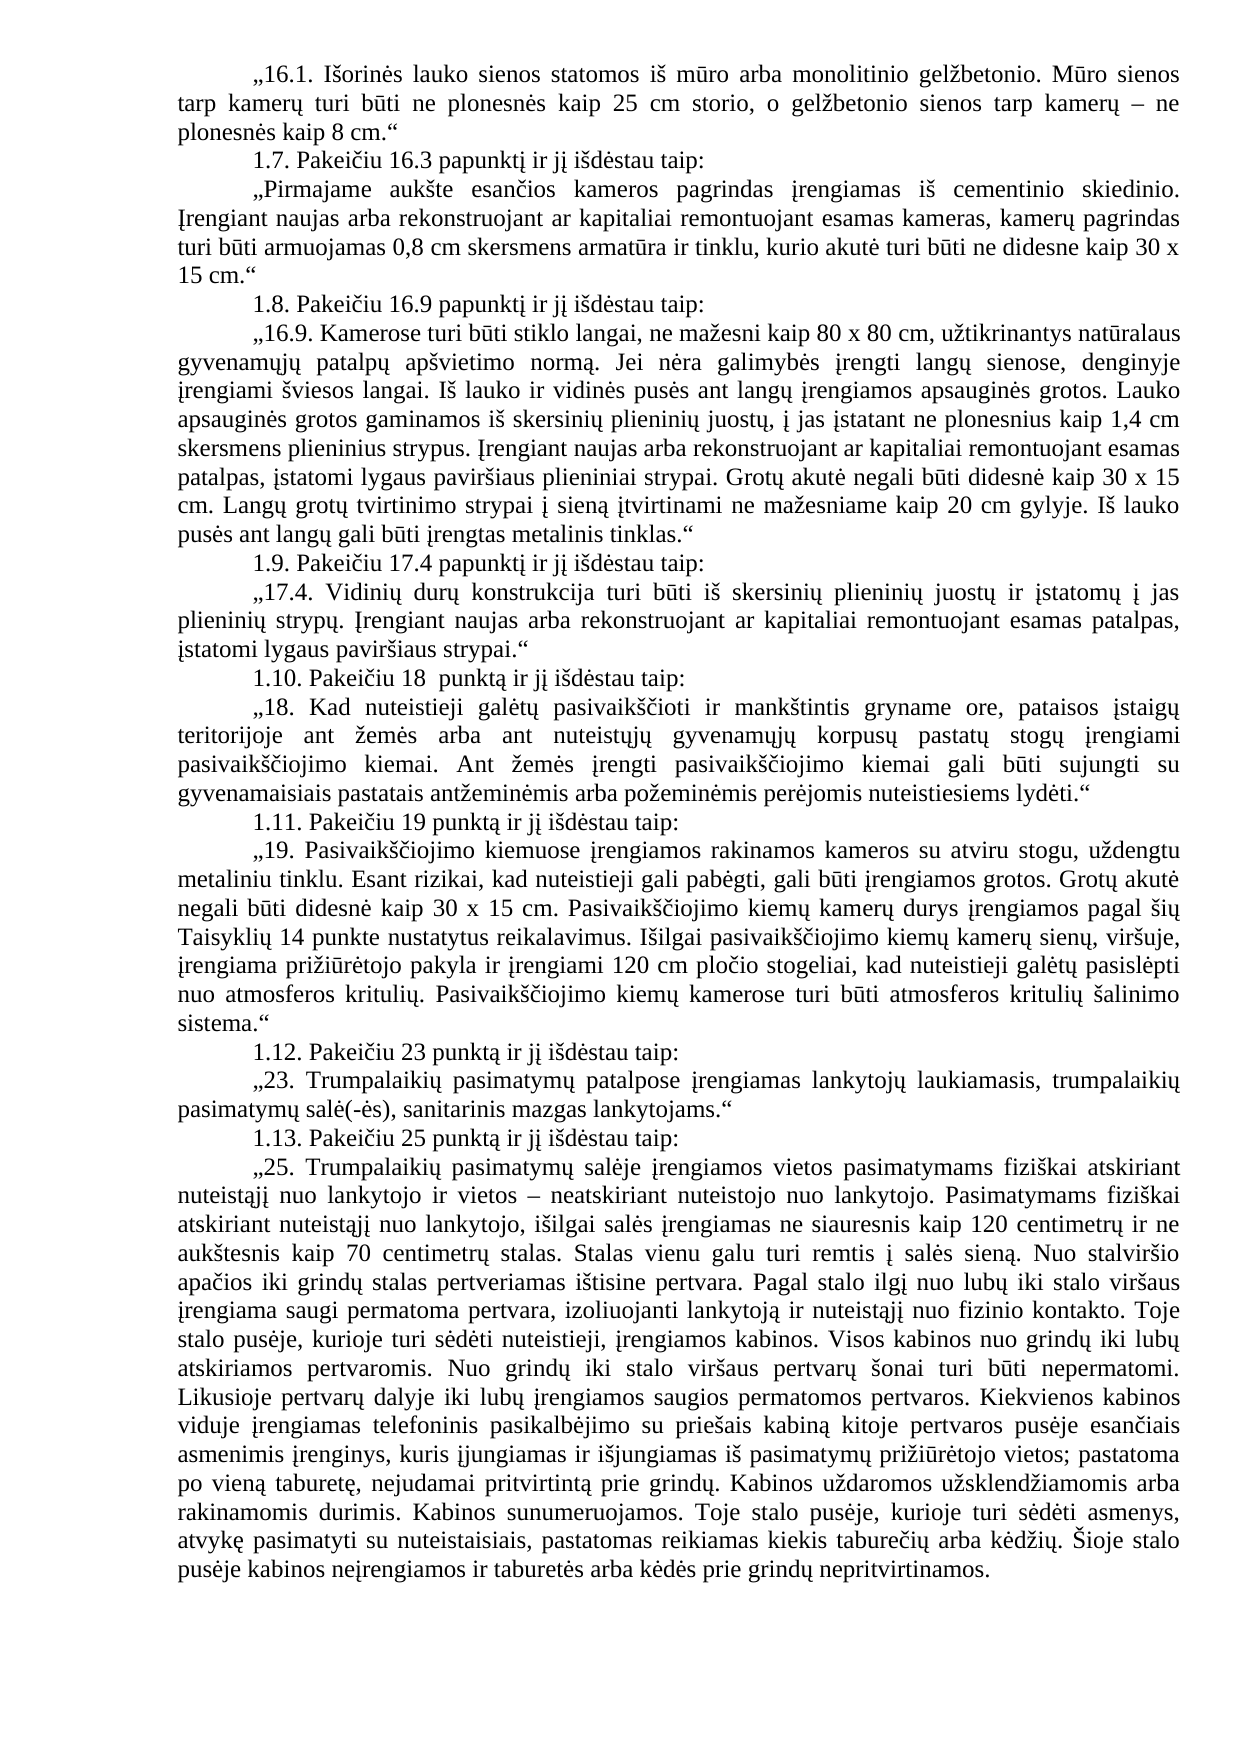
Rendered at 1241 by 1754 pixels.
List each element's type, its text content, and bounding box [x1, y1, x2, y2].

text „23. Trumpalaikių pasimatymų patalpose įrengiamas lankytojų laukiamasis, trumpalaikių pasimatymų salė(-ės), sanitarinis mazgas lankytojams.“ [177, 1065, 1181, 1123]
text 1.12. Pakeičiu 23 punktą ir jį išdėstau taip: [177, 1037, 1181, 1065]
text „16.1. Išorinės lauko sienos statomos iš mūro arba monolitinio gelžbetonio. Mūro sienos tarp kamerų turi būti ne plonesnės kaip 25 cm storio, o gelžbetonio sienos tarp kamerų – ne plonesnės kaip 8 cm.“ [177, 59, 1181, 145]
text 1.10. Pakeičiu 18 punktą ir jį išdėstau taip: [177, 663, 1181, 692]
text „17.4. Vidinių durų konstrukcija turi būti iš skersinių plieninių juostų ir įstatomų į jas plieninių strypų. Įrengiant naujas arba rekonstruojant ar kapitaliai remontuojant esamas patalpas, įstatomi lygaus paviršiaus strypai.“ [177, 577, 1181, 663]
text 1.8. Pakeičiu 16.9 papunktį ir jį išdėstau taip: [177, 289, 1181, 318]
text 1.7. Pakeičiu 16.3 papunktį ir jį išdėstau taip: [177, 145, 1181, 174]
text 1.11. Pakeičiu 19 punktą ir jį išdėstau taip: [177, 807, 1181, 835]
text „16.9. Kamerose turi būti stiklo langai, ne mažesni kaip 80 x 80 cm, užtikrinantys natūralaus gyvenamųjų patalpų apšvietimo normą. Jei nėra galimybės įrengti langų sienose, denginyje įrengiami šviesos langai. Iš lauko ir vidinės pusės ant langų įrengiamos apsauginės grotos. Lauko apsauginės grotos gaminamos iš skersinių plieninių juostų, į jas įstatant ne plonesnius kaip 1,4 cm skersmens plieninius strypus. Įrengiant naujas arba rekonstruojant ar kapitaliai remontuojant esamas patalpas, įstatomi lygaus paviršiaus plieniniai strypai. Grotų akutė negali būti didesnė kaip 30 x 15 cm. Langų grotų tvirtinimo strypai į sieną įtvirtinami ne mažesniame kaip 20 cm gylyje. Iš lauko pusės ant langų gali būti įrengtas metalinis tinklas.“ [177, 318, 1181, 548]
text „25. Trumpalaikių pasimatymų salėje įrengiamos vietos pasimatymams fiziškai atskiriant nuteistąjį nuo lankytojo ir vietos – neatskiriant nuteistojo nuo lankytojo. Pasimatymams fiziškai atskiriant nuteistąjį nuo lankytojo, išilgai salės įrengiamas ne siauresnis kaip 120 centimetrų ir ne aukštesnis kaip 70 centimetrų stalas. Stalas vienu galu turi remtis į salės sieną. Nuo stalviršio apačios iki grindų stalas pertveriamas ištisine pertvara. Pagal stalo ilgį nuo lubų iki stalo viršaus įrengiama saugi permatoma pertvara, izoliuojanti lankytoją ir nuteistąjį nuo fizinio kontakto. Toje stalo pusėje, kurioje turi sėdėti nuteistieji, įrengiamos kabinos. Visos kabinos nuo grindų iki lubų atskiriamos pertvaromis. Nuo grindų iki stalo viršaus pertvarų šonai turi būti nepermatomi. Likusioje pertvarų dalyje iki lubų įrengiamos saugios permatomos pertvaros. Kiekvienos kabinos viduje įrengiamas telefoninis pasikalbėjimo su priešais kabiną kitoje pertvaros pusėje esančiais asmenimis įrenginys, kuris įjungiamas ir išjungiamas iš pasimatymų prižiūrėtojo vietos; pastatoma po vieną taburetę, nejudamai pritvirtintą prie grindų. Kabinos uždaromos užsklendžiamomis arba rakinamomis durimis. Kabinos sunumeruojamos. Toje stalo pusėje, kurioje turi sėdėti asmenys, atvykę pasimatyti su nuteistaisiais, pastatomas reikiamas kiekis taburečių arba kėdžių. Šioje stalo pusėje kabinos neįrengiamos ir taburetės arba kėdės prie grindų nepritvirtinamos. [177, 1152, 1181, 1583]
text „Pirmajame aukšte esančios kameros pagrindas įrengiamas iš cementinio skiedinio. Įrengiant naujas arba rekonstruojant ar kapitaliai remontuojant esamas kameras, kamerų pagrindas turi būti armuojamas 0,8 cm skersmens armatūra ir tinklu, kurio akutė turi būti ne didesne kaip 30 x 15 cm.“ [177, 174, 1181, 289]
text „19. Pasivaikščiojimo kiemuose įrengiamos rakinamos kameros su atviru stogu, uždengtu metaliniu tinklu. Esant rizikai, kad nuteistieji gali pabėgti, gali būti įrengiamos grotos. Grotų akutė negali būti didesnė kaip 30 x 15 cm. Pasivaikščiojimo kiemų kamerų durys įrengiamos pagal šių Taisyklių 14 punkte nustatytus reikalavimus. Išilgai pasivaikščiojimo kiemų kamerų sienų, viršuje, įrengiama prižiūrėtojo pakyla ir įrengiami 120 cm pločio stogeliai, kad nuteistieji galėtų pasislėpti nuo atmosferos kritulių. Pasivaikščiojimo kiemų kamerose turi būti atmosferos kritulių šalinimo sistema.“ [177, 835, 1181, 1037]
text 1.13. Pakeičiu 25 punktą ir jį išdėstau taip: [177, 1123, 1181, 1152]
text „18. Kad nuteistieji galėtų pasivaikščioti ir mankštintis gryname ore, pataisos įstaigų teritorijoje ant žemės arba ant nuteistųjų gyvenamųjų korpusų pastatų stogų įrengiami pasivaikščiojimo kiemai. Ant žemės įrengti pasivaikščiojimo kiemai gali būti sujungti su gyvenamaisiais pastatais antžeminėmis arba požeminėmis perėjomis nuteistiesiems lydėti.“ [177, 692, 1181, 807]
text 1.9. Pakeičiu 17.4 papunktį ir jį išdėstau taip: [177, 548, 1181, 577]
